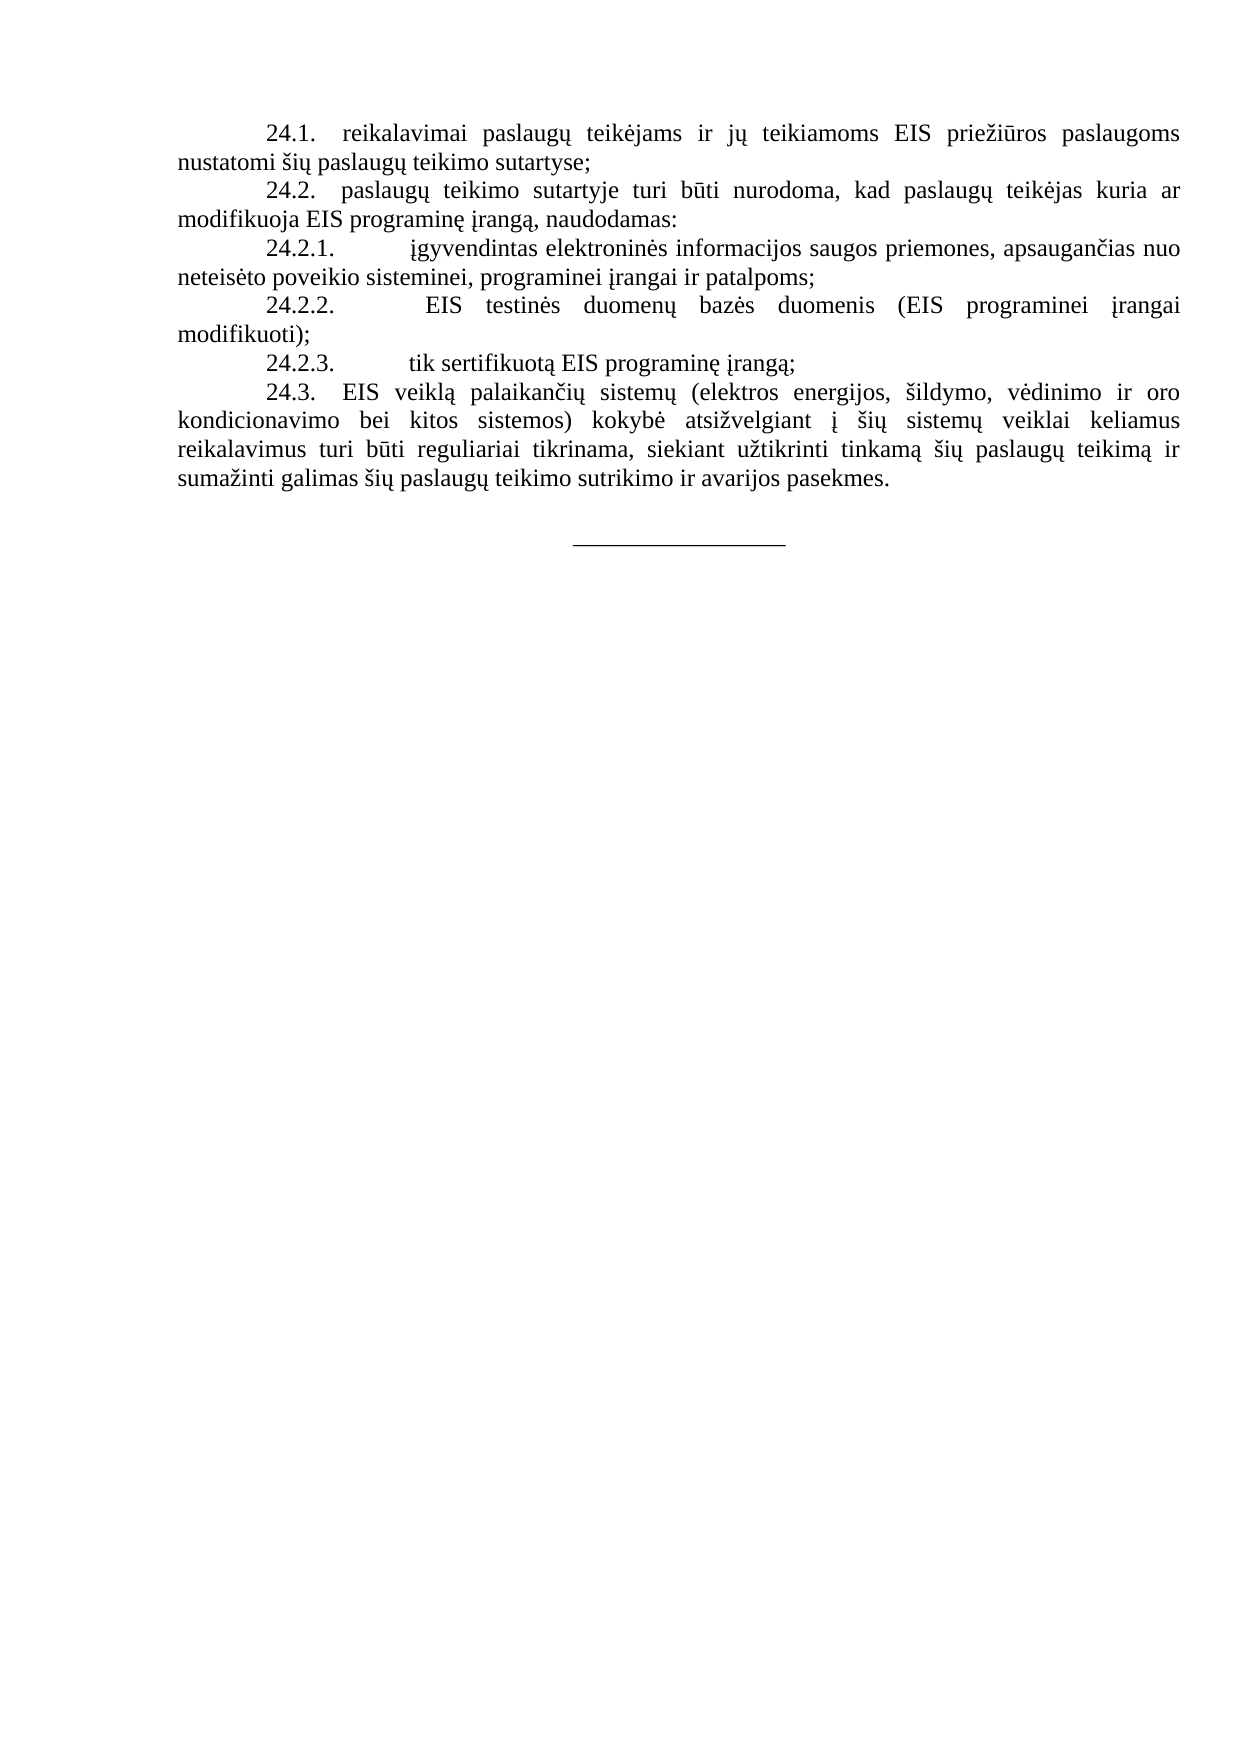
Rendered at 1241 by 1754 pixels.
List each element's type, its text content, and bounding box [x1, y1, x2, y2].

text 24.3. EIS veiklą palaikančių sistemų (elektros energijos, šildymo, vėdinimo ir oro kondicionavimo bei kitos sistemos) kokybė atsižvelgiant į šių sistemų veiklai keliamus reikalavimus turi būti reguliariai tikrinama, siekiant užtikrinti tinkamą šių paslaugų teikimą ir sumažinti galimas šių paslaugų teikimo sutrikimo ir avarijos pasekmes. [177, 377, 1181, 492]
text 24.2.1. įgyvendintas elektroninės informacijos saugos priemones, apsaugančias nuo neteisėto poveikio sisteminei, programinei įrangai ir patalpoms; [177, 233, 1181, 291]
text 24.2. paslaugų teikimo sutartyje turi būti nurodoma, kad paslaugų teikėjas kuria ar modifikuoja EIS programinę įrangą, naudodamas: [177, 176, 1181, 233]
text 24.2.2. EIS testinės duomenų bazės duomenis (EIS programinei įrangai modifikuoti); [177, 291, 1181, 348]
text _________________ [177, 521, 1181, 549]
text 24.2.3. tik sertifikuotą EIS programinę įrangą; [177, 348, 1181, 377]
text 24.1. reikalavimai paslaugų teikėjams ir jų teikiamoms EIS priežiūros paslaugoms nustatomi šių paslaugų teikimo sutartyse; [177, 118, 1181, 176]
